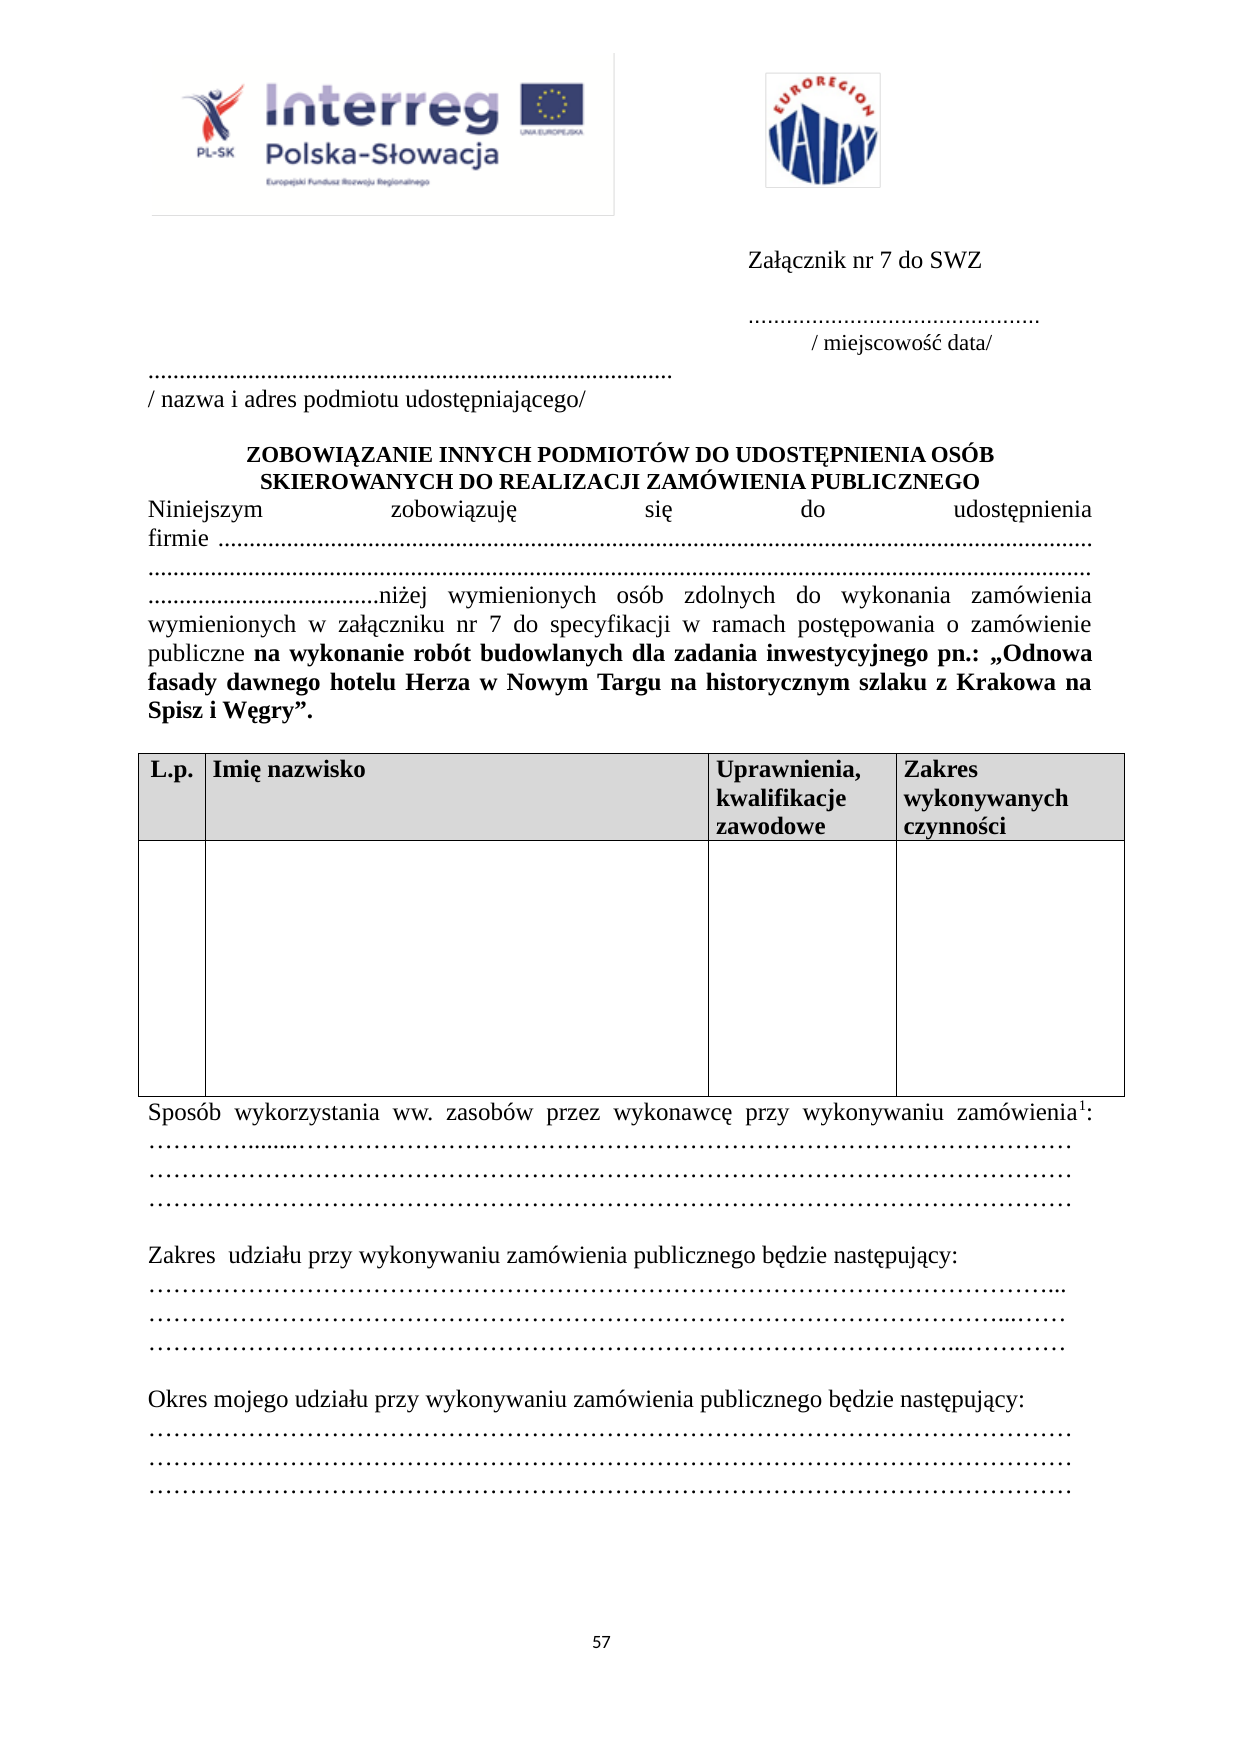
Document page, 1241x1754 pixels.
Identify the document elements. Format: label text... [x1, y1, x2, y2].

text .............................................. [148, 302, 1093, 329]
text Zakres udziału przy wykonywaniu zamówienia publicznego będzie następujący: [148, 1240, 1093, 1269]
text Niniejszym zobowiązuję się do udostępnienia firmie ........................................................................................................................................................................................................................................................................................................................................niżej wymienionych osób zdolnych do wykonania zamówienia wymienionych w załączniku nr 7 do specyfikacji w ramach postępowania o zamówienie publiczne na wykonanie robót budowlanych dla zadania inwestycyjnego pn.: „Odnowa fasady dawnego hotelu Herza w Nowym Targu na historycznym szlaku z Krakowa na Spisz i Węgry”. [148, 494, 1093, 724]
table_cell [139, 841, 205, 1096]
text ………………………………………………………………………………………………… [148, 1183, 1093, 1212]
text ………………………………………………………………………………………………… [148, 1413, 1093, 1442]
text / nazwa i adres podmiotu udostępniającego/ [148, 384, 1093, 413]
text ZOBOWIĄZANIE INNYCH PODMIOTÓW DO UDOSTĘPNIENIA OSÓB SKIEROWANYCH DO REALIZACJI ZAMÓWIENIA PUBLICZNEGO [148, 441, 1093, 494]
text ………………………………………………………………………………………………… [148, 1470, 1093, 1499]
text Okres mojego udziału przy wykonywaniu zamówienia publicznego będzie następujący: [148, 1384, 1093, 1413]
text .................................................................................... [148, 355, 1093, 384]
text ………………………………………………………………………………………………… [148, 1442, 1093, 1470]
table_header L.p. [139, 754, 205, 840]
table_header Zakres wykonywanych czynności [897, 754, 1124, 840]
table_header Imię nazwisko [206, 754, 708, 840]
text …………………………………………………………………………………………...…… [148, 1298, 1093, 1327]
picture [151, 53, 882, 219]
table_cell [897, 841, 1124, 1096]
text Sposób wykorzystania ww. zasobów przez wykonawcę przy wykonywaniu zamówienia1: …………........………………………………………………………………………………… [148, 1097, 1093, 1154]
text ………………………………………………………………………………………………… [148, 1154, 1093, 1183]
text Załącznik nr 7 do SWZ [148, 245, 1093, 274]
text ………………………………………………………………………………………………... [148, 1269, 1093, 1298]
text / miejscowość data/ [738, 329, 1093, 355]
table_header Uprawnienia, kwalifikacje zawodowe [709, 754, 896, 840]
table_cell [709, 841, 896, 1096]
text ……………………………………………………………………………………...………… [148, 1327, 1093, 1355]
table_cell [206, 841, 708, 1096]
